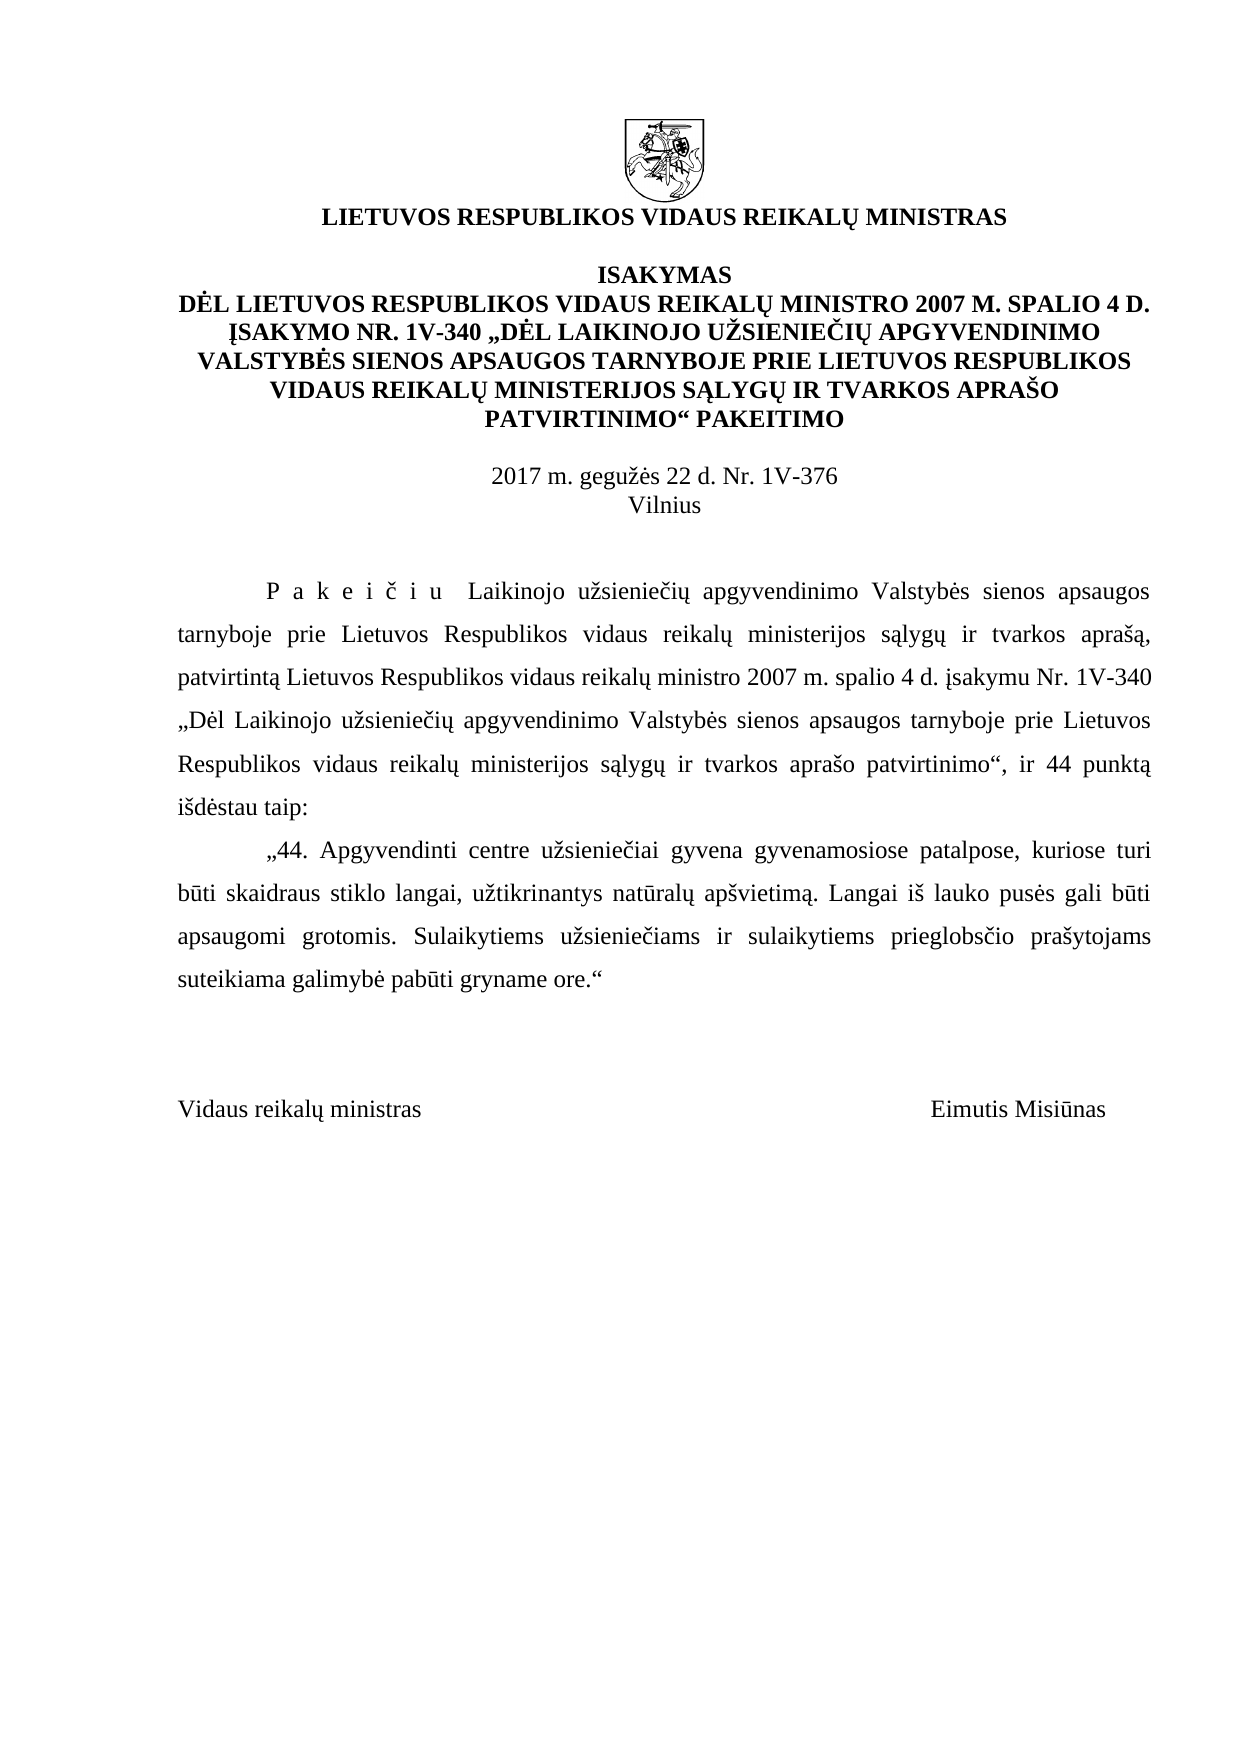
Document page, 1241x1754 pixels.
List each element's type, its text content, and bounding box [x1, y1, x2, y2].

text 2017 m. gegužės 22 d. Nr. 1V-376 [177, 461, 1152, 490]
text DĖL LIETUVOS RESPUBLIKOS VIDAUS REIKALŲ MINISTRO 2007 M. SPALIO 4 D. ĮSAKYMO NR. 1V-340 „DĖL LAIKINOJO UŽSIENIEČIŲ APGYVENDINIMO VALSTYBĖS SIENOS APSAUGOS TARNYBOJE PRIE LIETUVOS RESPUBLIKOS VIDAUS REIKALŲ MINISTERIJOS SĄLYGŲ IR TVARKOS APRAŠO PATVIRTINIMO“ PAKEITIMO [177, 289, 1152, 432]
text LIETUVOS RESPUBLIKOS VIDAUS REIKALŲ MINISTRAS [177, 202, 1152, 231]
text Vidaus reikalų ministras Eimutis Misiūnas [177, 1094, 1152, 1122]
text ISAKYMAS [177, 260, 1152, 289]
text „44. Apgyvendinti centre užsieniečiai gyvena gyvenamosiose patalpose, kuriose turi būti skaidraus stiklo langai, užtikrinantys natūralų apšvietimą. Langai iš lauko pusės gali būti apsaugomi grotomis. Sulaikytiems užsieniečiams ir sulaikytiems prieglobsčio prašytojams suteikiama galimybė pabūti gryname ore.“ [177, 835, 1152, 993]
text Vilnius [177, 490, 1152, 519]
text P a k e i č i u Laikinojo užsieniečių apgyvendinimo Valstybės sienos apsaugos tarnyboje prie Lietuvos Respublikos vidaus reikalų ministerijos sąlygų ir tvarkos aprašą, patvirtintą Lietuvos Respublikos vidaus reikalų ministro 2007 m. spalio 4 d. įsakymu Nr. 1V-340 „Dėl Laikinojo užsieniečių apgyvendinimo Valstybės sienos apsaugos tarnyboje prie Lietuvos Respublikos vidaus reikalų ministerijos sąlygų ir tvarkos aprašo patvirtinimo“, ir 44 punktą išdėstau taip: [177, 576, 1152, 821]
